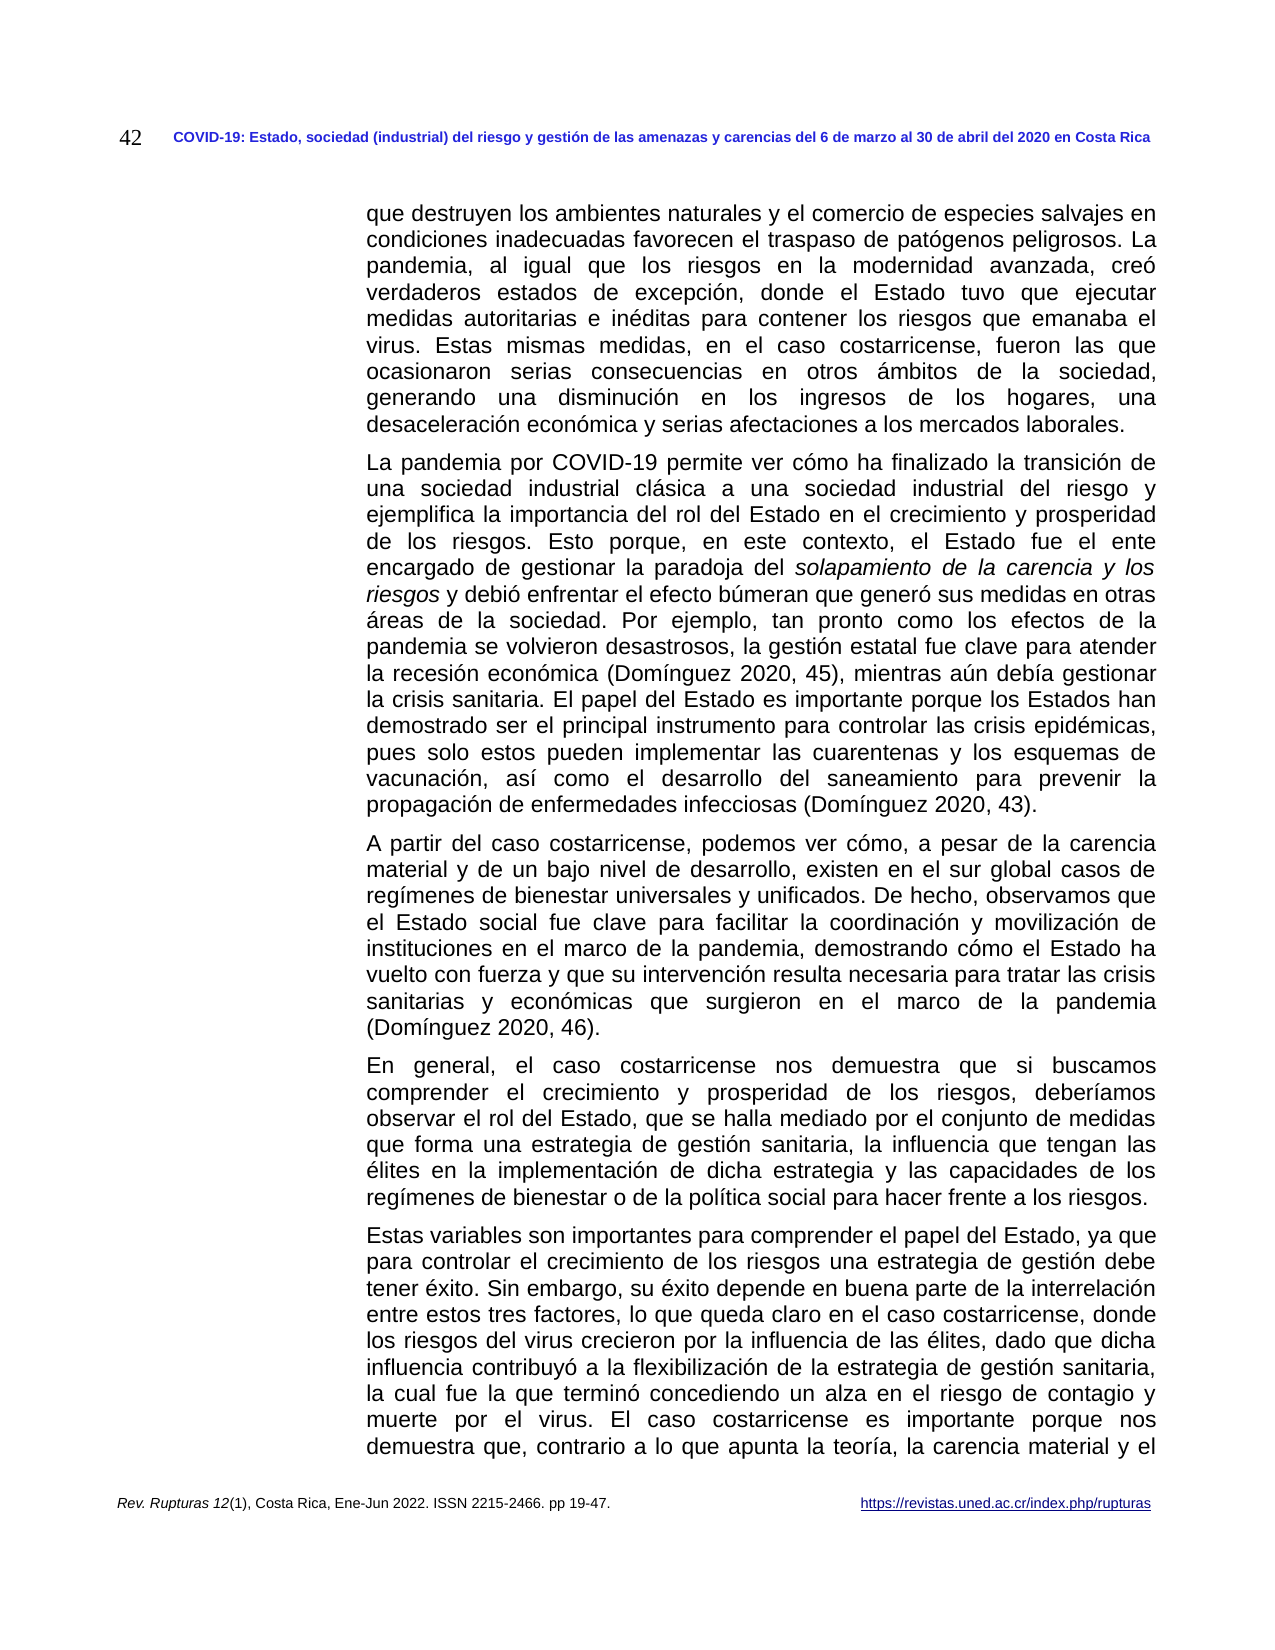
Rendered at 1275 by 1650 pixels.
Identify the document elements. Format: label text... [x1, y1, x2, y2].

text La pandemia por COVID-19 permite ver cómo ha finalizado la transición de una sociedad industrial clásica a una sociedad industrial del riesgo y ejemplifica la importancia del rol del Estado en el crecimiento y prosperidad de los riesgos. Esto porque, en este contexto, el Estado fue el ente encargado de gestionar la paradoja del solapamiento de la carencia y los riesgos y debió enfrentar el efecto búmeran que generó sus medidas en otras áreas de la sociedad. Por ejemplo, tan pronto como los efectos de la pandemia se volvieron desastrosos, la gestión estatal fue clave para atender la recesión económica (Domínguez 2020, 45), mientras aún debía gestionar la crisis sanitaria. El papel del Estado es importante porque los Estados han demostrado ser el principal instrumento para controlar las crisis epidémicas, pues solo estos pueden implementar las cuarentenas y los esquemas de vacunación, así como el desarrollo del saneamiento para prevenir la propagación de enfermedades infecciosas (Domínguez 2020, 43). [366, 449, 1157, 818]
text A partir del caso costarricense, podemos ver cómo, a pesar de la carencia material y de un bajo nivel de desarrollo, existen en el sur global casos de regímenes de bienestar universales y unificados. De hecho, observamos que el Estado social fue clave para facilitar la coordinación y movilización de instituciones en el marco de la pandemia, demostrando cómo el Estado ha vuelto con fuerza y que su intervención resulta necesaria para tratar las crisis sanitarias y económicas que surgieron en el marco de la pandemia (Domínguez 2020, 46). [366, 829, 1157, 1040]
text que destruyen los ambientes naturales y el comercio de especies salvajes en condiciones inadecuadas favorecen el traspaso de patógenos peligrosos. La pandemia, al igual que los riesgos en la modernidad avanzada, creó verdaderos estados de excepción, donde el Estado tuvo que ejecutar medidas autoritarias e inéditas para contener los riesgos que emanaba el virus. Estas mismas medidas, en el caso costarricense, fueron las que ocasionaron serias consecuencias en otros ámbitos de la sociedad, generando una disminución en los ingresos de los hogares, una desaceleración económica y serias afectaciones a los mercados laborales. [366, 200, 1157, 437]
text Estas variables son importantes para comprender el papel del Estado, ya que para controlar el crecimiento de los riesgos una estrategia de gestión debe tener éxito. Sin embargo, su éxito depende en buena parte de la interrelación entre estos tres factores, lo que queda claro en el caso costarricense, donde los riesgos del virus crecieron por la influencia de las élites, dado que dicha influencia contribuyó a la flexibilización de la estrategia de gestión sanitaria, la cual fue la que terminó concediendo un alza en el riesgo de contagio y muerte por el virus. El caso costarricense es importante porque nos demuestra que, contrario a lo que apunta la teoría, la carencia material y el [366, 1222, 1157, 1459]
text En general, el caso costarricense nos demuestra que si buscamos comprender el crecimiento y prosperidad de los riesgos, deberíamos observar el rol del Estado, que se halla mediado por el conjunto de medidas que forma una estrategia de gestión sanitaria, la influencia que tengan las élites en la implementación de dicha estrategia y las capacidades de los regímenes de bienestar o de la política social para hacer frente a los riesgos. [366, 1052, 1157, 1210]
